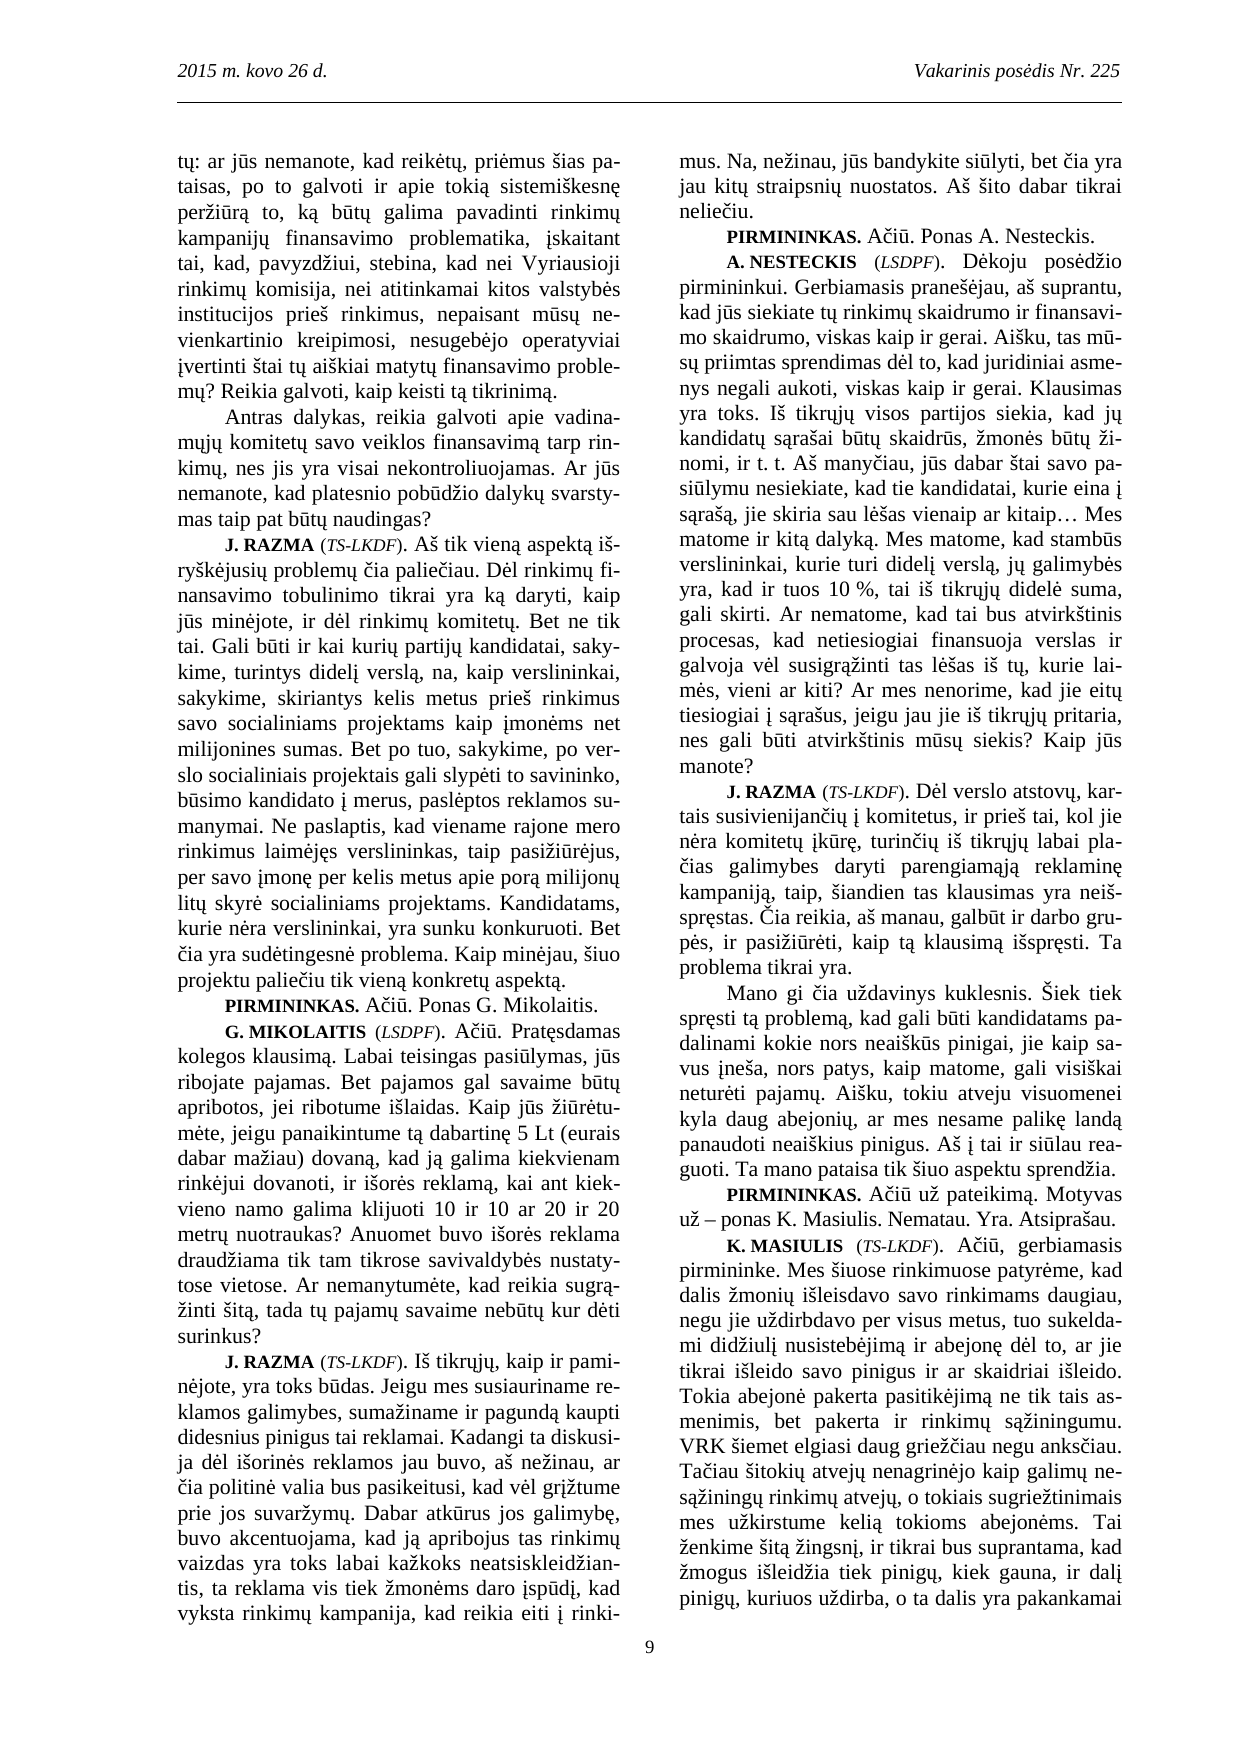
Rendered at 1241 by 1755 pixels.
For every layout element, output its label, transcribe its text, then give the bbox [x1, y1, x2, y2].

text A. NESTECKIS (LSDPF). Dė­ko­ju po­sė­džio pir­mi­nin­kui. Ger­bia­ma­sis pra­ne­šė­jau, aš su­pran­tu, kad jūs sie­kia­te tų rin­ki­mų skaid­ru­mo ir fi­nan­sa­vi­mo skaid­ru­mo, vis­kas kaip ir ge­rai. Aiš­ku, tas mū­sų pri­im­tas spren­di­mas dėl to, kad ju­ri­di­niai as­me­nys ne­ga­li au­ko­ti, vis­kas kaip ir ge­rai. Klau­si­mas yra toks. Iš tik­rų­jų vi­sos par­ti­jos sie­kia, kad jų kan­di­da­tų są­ra­šai bū­tų skaid­rūs, žmo­nės bū­tų ži­no­mi, ir t. t. Aš ma­ny­čiau, jūs da­bar štai sa­vo pa­siū­ly­mu ne­sie­kia­te, kad tie kan­di­da­tai, ku­rie ei­na į są­ra­šą, jie ski­ria sau lė­šas vie­naip ar ki­taip… Mes ma­to­me ir ki­tą da­ly­ką. Mes ma­to­me, kad stam­būs ver­sli­nin­kai, ku­rie tu­ri di­de­lį ver­slą, jų ga­li­my­bės yra, kad ir tuos 10 %, tai iš tik­rų­jų di­de­lė su­ma, ga­li skir­ti. Ar ne­ma­to­me, kad tai bus at­virkš­ti­nis pro­ce­sas, kad ne­tie­sio­giai fi­nan­suo­ja ver­slas ir gal­vo­ja vėl su­si­grą­žin­ti tas lė­šas iš tų, ku­rie lai­mės, vie­ni ar ki­ti? Ar mes ne­no­ri­me, kad jie ei­tų tie­sio­giai į są­ra­šus, jei­gu jau jie iš tik­rų­jų pri­ta­ria, nes ga­li bū­ti at­virkš­ti­nis mū­sų sie­kis? Kaip jūs ma­no­te? [679, 248, 1122, 778]
text PIRMININKAS. Ačiū. Po­nas A. Ne­stec­kis. [679, 223, 1122, 248]
text Ma­no gi čia už­da­vi­nys kuk­les­nis. Šiek tiek spręs­ti tą pro­ble­mą, kad ga­li bū­ti kan­di­da­tams pa­da­li­na­mi ko­kie nors ne­aiš­kūs pi­ni­gai, jie kaip sa­vus įne­ša, nors pa­tys, kaip ma­to­me, ga­li vi­siš­kai ne­tu­rė­ti pa­ja­mų. Aiš­ku, to­kiu at­ve­ju vi­suo­me­nei ky­la daug abe­jo­nių, ar mes ne­sa­me pa­li­kę lan­dą pa­nau­do­ti ne­aiš­kius pi­ni­gus. Aš į tai ir siū­lau re­a­guo­ti. Ta ma­no pa­tai­sa tik šiuo as­pek­tu spren­džia. [679, 979, 1122, 1181]
text mus. Na, ne­ži­nau, jūs ban­dy­ki­te siū­ly­ti, bet čia yra jau ki­tų straips­nių nuo­sta­tos. Aš ši­to da­bar tik­rai ne­lie­čiu. [679, 148, 1122, 223]
text J. RAZMA (TS-LKDF). Dėl ver­slo at­sto­vų, kar­tais su­si­vie­ni­jan­čių į ko­mi­te­tus, ir prieš tai, kol jie nė­ra ko­mi­te­tų įkū­rę, tu­rin­čių iš tik­rų­jų la­bai pla­čias ga­li­my­bes da­ry­ti pa­ren­gia­mą­ją re­kla­mi­nę kam­pa­ni­ją, taip, šian­dien tas klau­si­mas yra ne­iš­spręs­tas. Čia rei­kia, aš ma­nau, gal­būt ir dar­bo gru­pės, ir pa­si­žiū­rė­ti, kaip tą klau­si­mą iš­spręs­ti. Ta pro­ble­ma tik­rai yra. [679, 778, 1122, 979]
text tų: ar jūs ne­ma­no­te, kad rei­kė­tų, pri­ėmus šias pa­tai­sas, po to gal­vo­ti ir apie to­kią sis­te­miš­kes­nę per­žiū­rą to, ką bū­tų ga­li­ma pa­va­din­ti rin­ki­mų kam­pa­ni­jų fi­nan­sa­vi­mo pro­ble­ma­ti­ka, įskai­tant tai, kad, pa­vyz­džiui, ste­bi­na, kad nei Vy­riau­sio­ji rin­ki­mų ko­mi­si­ja, nei ati­tin­ka­mai ki­tos vals­ty­bės ins­ti­tu­ci­jos prieš rin­ki­mus, ne­pai­sant mū­sų ne­vien­kar­ti­nio krei­pi­mo­si, ne­su­ge­bė­jo ope­ra­ty­viai įver­tin­ti štai tų aiš­kiai ma­ty­tų fi­nan­sa­vi­mo pro­ble­mų? Rei­kia gal­vo­ti, kaip keis­ti tą tik­ri­ni­mą. [177, 148, 620, 404]
text PIRMININKAS. Ačiū už pa­tei­ki­mą. Mo­ty­vas už – po­nas K. Ma­siu­lis. Ne­ma­tau. Yra. At­si­pra­šau. [679, 1181, 1122, 1232]
text PIRMININKAS. Ačiū. Po­nas G. Mi­ko­lai­tis. [177, 992, 620, 1018]
text Ant­ras da­ly­kas, rei­kia gal­vo­ti apie va­di­na­mų­jų ko­mi­te­tų sa­vo veik­los fi­nan­sa­vi­mą tarp rin­ki­mų, nes jis yra vi­sai ne­kon­tro­liuo­ja­mas. Ar jūs ne­ma­no­te, kad pla­tes­nio po­bū­džio da­ly­kų svars­ty­mas taip pat bū­tų nau­din­gas? [177, 404, 620, 531]
text G. MIKOLAITIS (LSDPF). Ačiū. Pra­tęs­da­mas ko­le­gos klau­si­mą. La­bai tei­sin­gas pa­siū­ly­mas, jūs ri­bo­ja­te pa­ja­mas. Bet pa­ja­mos gal sa­vai­me bū­tų ap­ri­bo­tos, jei ri­bo­tu­me iš­lai­das. Kaip jūs žiū­rė­tu­mė­te, jei­gu pa­nai­kin­tu­me tą da­bar­ti­nę 5 Lt (eu­rais da­bar ma­žiau) do­va­ną, kad ją ga­li­ma kiek­vie­nam rin­kė­jui do­va­no­ti, ir iš­orės re­kla­mą, kai ant kiek­vie­no na­mo ga­li­ma kli­juo­ti 10 ir 10 ar 20 ir 20 met­rų nuo­trau­kas? Anuo­met bu­vo iš­orės re­kla­ma drau­džia­ma tik tam tik­ro­se sa­vi­val­dy­bės nu­sta­ty­to­se vie­to­se. Ar ne­ma­ny­tu­mė­te, kad rei­kia su­grą­žin­ti ši­tą, ta­da tų pa­ja­mų sa­vai­me ne­bū­tų kur dė­ti su­rin­kus? [177, 1018, 620, 1348]
text J. RAZMA (TS-LKDF). Iš tik­rų­jų, kaip ir pa­mi­nė­jo­te, yra toks bū­das. Jei­gu mes su­siau­ri­na­me re­kla­mos ga­li­my­bes, su­ma­ži­na­me ir pa­gun­dą kaup­ti di­des­nius pi­ni­gus tai re­kla­mai. Ka­dan­gi ta dis­ku­si­ja dėl iš­ori­nės re­kla­mos jau bu­vo, aš ne­ži­nau, ar čia po­li­ti­nė va­lia bus pa­si­kei­tu­si, kad vėl grįž­tu­me prie jos su­var­žy­mų. Da­bar at­kūrus jos ga­li­my­bę, bu­vo ak­cen­tuo­ja­ma, kad ją ap­ri­bo­jus tas rin­ki­mų vaiz­das yra toks la­bai kaž­koks neat­si­sklei­džian­tis, ta re­kla­ma vis tiek žmo­nėms da­ro įspū­dį, kad vy­ks­ta rin­ki­mų kam­pa­ni­ja, kad rei­kia ei­ti į rin­ki­ [177, 1348, 620, 1626]
text J. RAZMA (TS-LKDF). Aš tik vie­ną as­pek­tą iš­ryš­kė­ju­sių pro­ble­mų čia pa­lie­čiau. Dėl rin­ki­mų fi­nan­sa­vi­mo to­bu­li­ni­mo tik­rai yra ką da­ry­ti, kaip jūs mi­nė­jo­te, ir dėl rin­ki­mų ko­mi­te­tų. Bet ne tik tai. Ga­li bū­ti ir kai ku­rių par­ti­jų kan­di­da­tai, sa­ky­ki­me, tu­rin­tys di­de­lį ver­slą, na, kaip ver­sli­nin­kai, sa­ky­ki­me, ski­rian­tys ke­lis me­tus prieš rin­ki­mus sa­vo so­cia­li­niams pro­jek­tams kaip įmo­nėms net mi­li­jo­ni­nes su­mas. Bet po tuo, sa­ky­ki­me, po ver­slo so­cia­li­niais pro­jek­tais ga­li sly­pė­ti to sa­vi­nin­ko, bū­si­mo kan­di­da­to į me­rus, pa­slėp­tos re­kla­mos su­ma­ny­mai. Ne pa­slap­tis, kad vie­na­me ra­jo­ne me­ro rin­ki­mus lai­mė­jęs ver­sli­nin­kas, taip pa­si­žiū­rė­jus, per sa­vo įmo­nę per ke­lis me­tus apie po­rą mi­li­jo­nų li­tų sky­rė so­cia­li­niams pro­jek­tams. Kan­di­da­tams, ku­rie nė­ra ver­sli­nin­kai, yra sun­ku kon­ku­ruo­ti. Bet čia yra su­dė­tin­ges­nė pro­ble­ma. Kaip mi­nė­jau, šiuo pro­jek­tu pa­lie­čiu tik vie­ną kon­kre­tų as­pek­tą. [177, 531, 620, 992]
text K. MASIULIS (TS-LKDF). Ačiū, ger­bia­ma­sis pir­mi­nin­ke. Mes šiuo­se rin­ki­muo­se pa­ty­rė­me, kad da­lis žmo­nių iš­leis­da­vo sa­vo rin­ki­mams dau­giau, ne­gu jie už­dirb­da­vo per vi­sus me­tus, tuo su­kel­da­mi di­džiu­lį nu­si­ste­bė­ji­mą ir abe­jo­nę dėl to, ar jie tik­rai iš­lei­do sa­vo pi­ni­gus ir ar skaid­riai iš­lei­do. To­kia abe­jo­nė pa­ker­ta pa­si­ti­kė­ji­mą ne tik tais as­me­ni­mis, bet pa­ker­ta ir rin­ki­mų są­ži­nin­gu­mu. VRK šie­met el­gia­si daug griež­čiau ne­gu anks­čiau. Ta­čiau ši­to­kių at­ve­jų ne­nag­ri­nė­jo kaip ga­li­mų ne­są­ži­nin­gų rin­ki­mų at­ve­jų, o to­kiais su­griež­ti­ni­mais mes už­kirs­tu­me ke­lią to­kioms abe­jo­nėms. Tai žen­ki­me ši­tą žings­nį, ir tik­rai bus su­pran­ta­ma, kad žmo­gus iš­lei­džia tiek pi­ni­gų, kiek gau­na, ir da­lį pi­ni­gų, ku­riuos už­dir­ba, o ta da­lis yra pa­kan­ka­mai [679, 1232, 1122, 1610]
